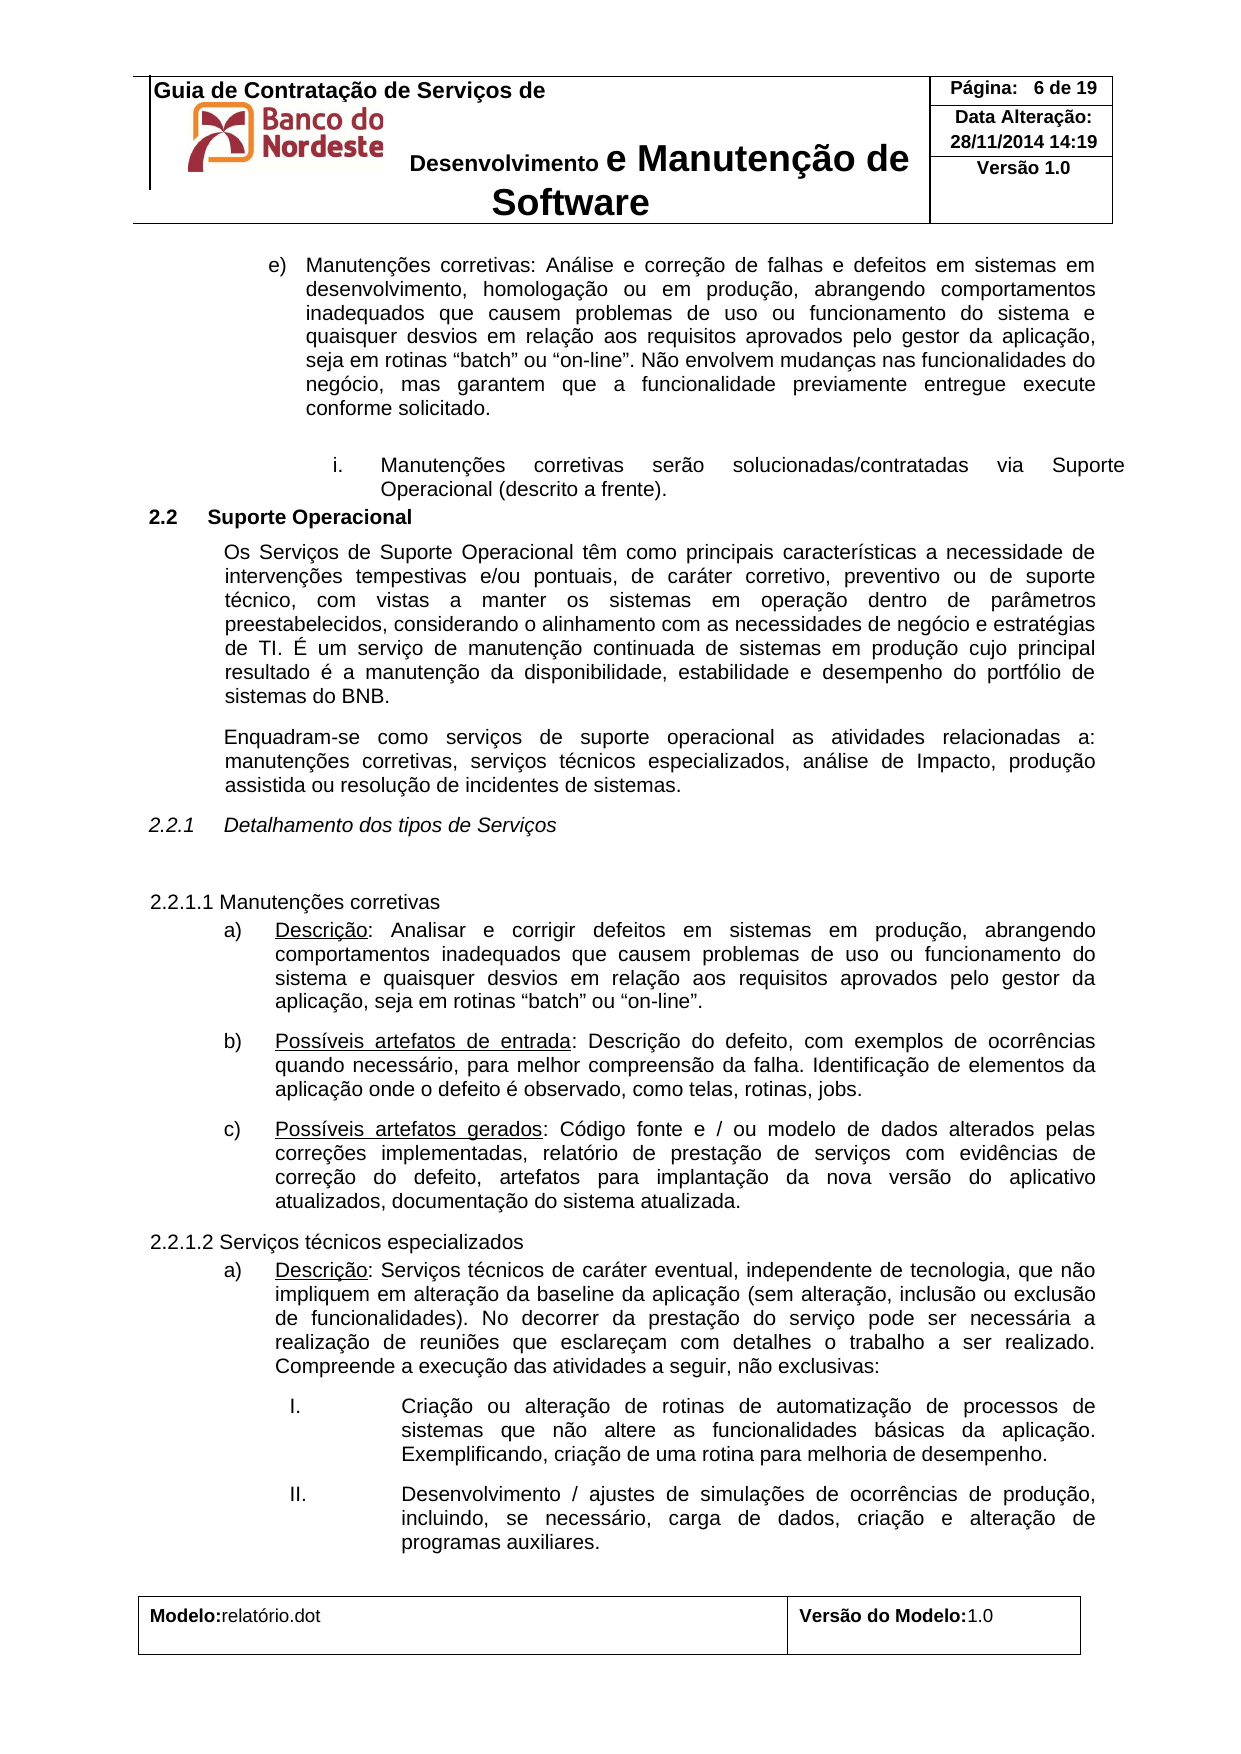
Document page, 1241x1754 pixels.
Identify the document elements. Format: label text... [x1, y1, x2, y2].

list Desenvolvimento / ajustes de simulações de ocorrências de produção, incluindo, se necessário, carga de dados, criação e alteração de programas auxiliares. [289, 1482, 1097, 1554]
text 2.2.1.2 Serviços técnicos especializados [150, 1230, 1126, 1254]
text 2.2.1.1 Manutenções corretivas [150, 889, 1126, 913]
list Descrição: Serviços técnicos de caráter eventual, independente de tecnologia, que não impliquem em alteração da baseline da aplicação (sem alteração, inclusão ou exclusão de funcionalidades). No decorrer da prestação do serviço pode ser necessária a realização de reuniões que esclareçam com detalhes o trabalho a ser realizado. Compreende a execução das atividades a seguir, não exclusivas: [223, 1258, 1097, 1378]
text Os Serviços de Suporte Operacional têm como principais características a necessidade de intervenções tempestivas e/ou pontuais, de caráter corretivo, preventivo ou de suporte técnico, com vistas a manter os sistemas em operação dentro de parâmetros preestabelecidos, considerando o alinhamento com as necessidades de negócio e estratégias de TI. É um serviço de manutenção continuada de sistemas em produção cujo principal resultado é a manutenção da disponibilidade, estabilidade e desempenho do portfólio de sistemas do BNB. [223, 540, 1097, 707]
subtitle Suporte Operacional [148, 505, 1126, 529]
text Enquadram-se como serviços de suporte operacional as atividades relacionadas a: manutenções corretivas, serviços técnicos especializados, análise de Impacto, produção assistida ou resolução de incidentes de sistemas. [223, 724, 1097, 796]
picture [188, 102, 384, 172]
list Possíveis artefatos de entrada: Descrição do defeito, com exemplos de ocorrências quando necessário, para melhor compreensão da falha. Identificação de elementos da aplicação onde o defeito é observado, como telas, rotinas, jobs. [223, 1029, 1097, 1101]
list Manutenções corretivas serão solucionadas/contratadas via Suporte Operacional (descrito a frente). [333, 453, 1126, 501]
subtitle Detalhamento dos tipos de Serviços [148, 813, 1127, 837]
list Criação ou alteração de rotinas de automatização de processos de sistemas que não altere as funcionalidades básicas da aplicação. Exemplificando, criação de uma rotina para melhoria de desempenho. [289, 1394, 1097, 1466]
list Descrição: Analisar e corrigir defeitos em sistemas em produção, abrangendo comportamentos inadequados que causem problemas de uso ou funcionamento do sistema e quaisquer desvios em relação aos requisitos aprovados pelo gestor da aplicação, seja em rotinas “batch” ou “on-line”. [223, 917, 1097, 1013]
list Manutenções corretivas: Análise e correção de falhas e defeitos em sistemas em desenvolvimento, homologação ou em produção, abrangendo comportamentos inadequados que causem problemas de uso ou funcionamento do sistema e quaisquer desvios em relação aos requisitos aprovados pelo gestor da aplicação, seja em rotinas “batch” ou “on-line”. Não envolvem mudanças nas funcionalidades do negócio, mas garantem que a funcionalidade previamente entregue execute conforme solicitado. [268, 252, 1097, 420]
list Possíveis artefatos gerados: Código fonte e / ou modelo de dados alterados pelas correções implementadas, relatório de prestação de serviços com evidências de correção do defeito, artefatos para implantação da nova versão do aplicativo atualizados, documentação do sistema atualizada. [223, 1117, 1097, 1213]
